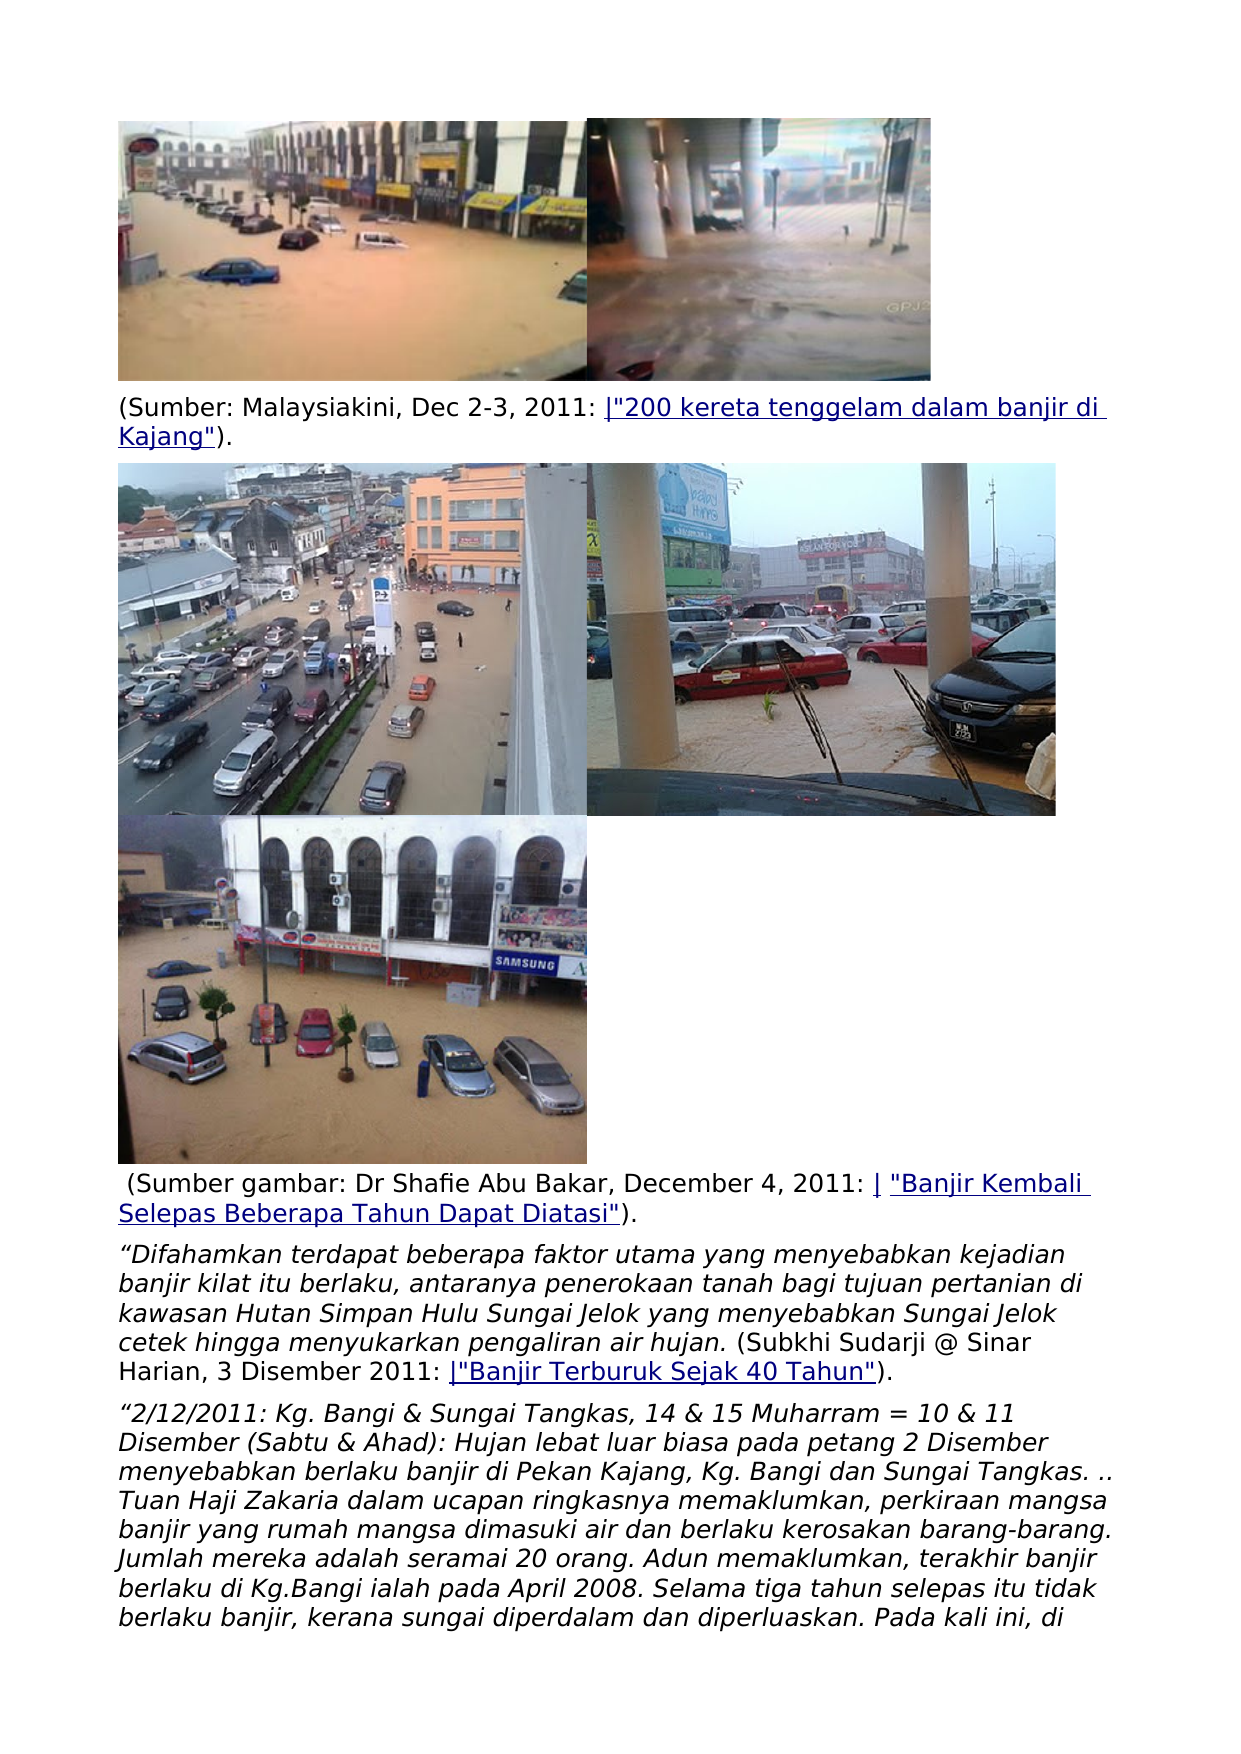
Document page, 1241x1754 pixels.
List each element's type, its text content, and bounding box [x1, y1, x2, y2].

text “Difahamkan terdapat beberapa faktor utama yang menyebabkan kejadian banjir kilat itu berlaku, antaranya penerokaan tanah bagi tujuan pertanian di kawasan Hutan Simpan Hulu Sungai Jelok yang menyebabkan Sungai Jelok cetek hingga menyukarkan pengaliran air hujan. (Subkhi Sudarji @ Sinar Harian, 3 Disember 2011: |"Banjir Terburuk Sejak 40 Tahun"). [118, 1241, 1122, 1386]
text (Sumber gambar: Dr Shafie Abu Bakar, December 4, 2011: | "Banjir Kembali Selepas Beberapa Tahun Dapat Diatasi"). [118, 463, 1122, 1228]
text “2/12/2011: Kg. Bangi & Sungai Tangkas, 14 & 15 Muharram = 10 & 11 Disember (Sabtu & Ahad): Hujan lebat luar biasa pada petang 2 Disember menyebabkan berlaku banjir di Pekan Kajang, Kg. Bangi dan Sungai Tangkas. .. Tuan Haji Zakaria dalam ucapan ringkasnya memaklumkan, perkiraan mangsa banjir yang rumah mangsa dimasuki air dan berlaku kerosakan barang-barang. Jumlah mereka adalah seramai 20 orang. Adun memaklumkan, terakhir banjir berlaku di Kg.Bangi ialah pada April 2008. Selama tiga tahun selepas itu tidak berlaku banjir, kerana sungai diperdalam dan diperluaskan. Pada kali ini, di [118, 1399, 1122, 1632]
picture [118, 463, 1056, 1164]
text (Sumber: Malaysiakini, Dec 2-3, 2011: |"200 kereta tenggelam dalam banjir di Kajang"). [118, 393, 1122, 451]
picture [118, 118, 931, 381]
